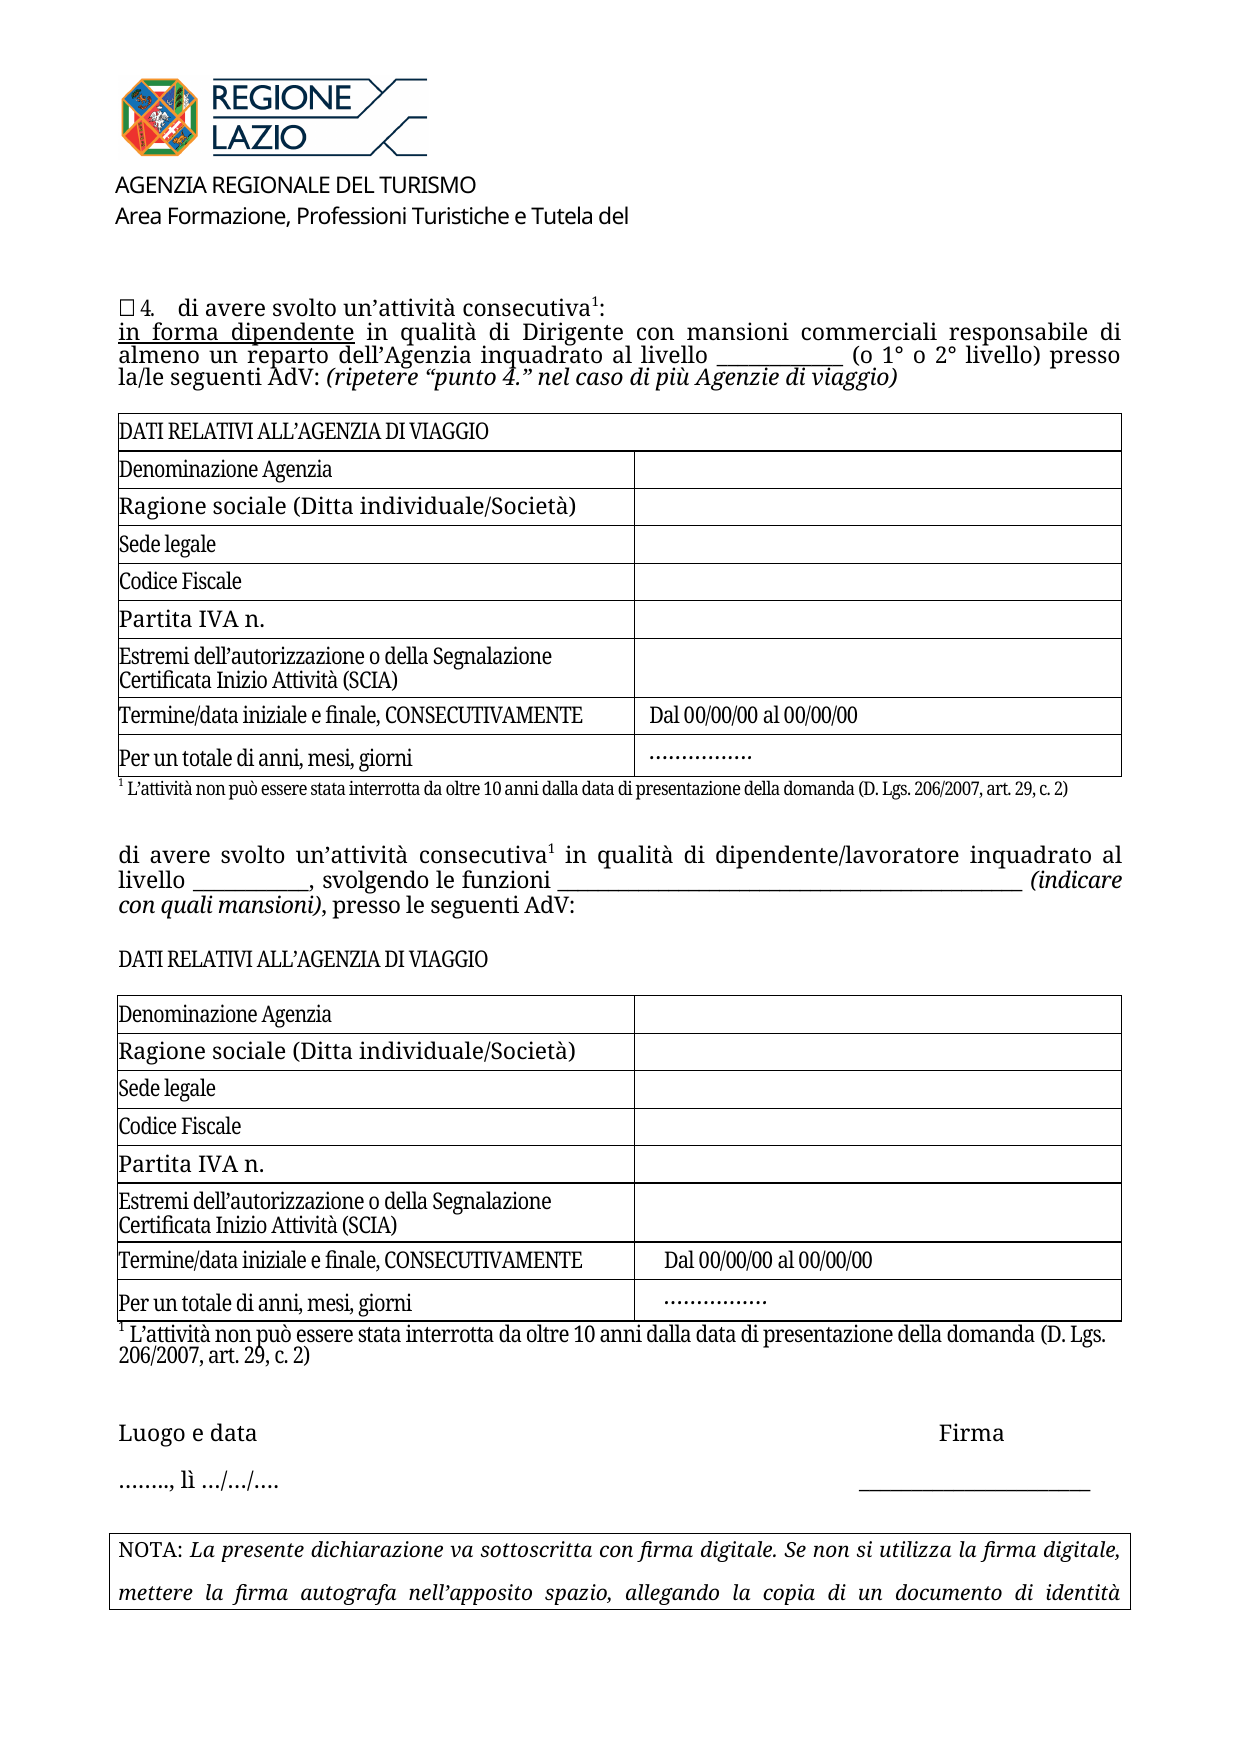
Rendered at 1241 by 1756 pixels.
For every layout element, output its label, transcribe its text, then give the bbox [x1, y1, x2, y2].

text DATI RELATIVI ALL’AGENZIA DI VIAGGIO [118, 948, 1122, 972]
table_cell Dal 00/00/00 al 00/00/00 [635, 698, 1121, 734]
table_header DATI RELATIVI ALL’AGENZIA DI VIAGGIO [119, 414, 1121, 450]
table_cell [635, 452, 1121, 488]
text 1 L’attività non può essere stata interrotta da oltre 10 anni dalla data di presentazione della domanda (D. Lgs. 206/2007, art. 29, c. 2) [118, 778, 1122, 799]
picture [118, 75, 430, 160]
table_cell Ragione sociale (Ditta individuale/Società) [118, 1034, 634, 1070]
text …….., lì …/…/…. ______________________ [118, 1464, 1122, 1495]
table_cell Codice Fiscale [119, 564, 634, 600]
text ☐ 4. di avere svolto un’attività consecutiva1: [118, 293, 1122, 322]
table_cell [635, 1109, 1121, 1145]
table_cell [635, 489, 1121, 525]
table_cell Partita IVA n. [118, 1146, 634, 1182]
table_cell [635, 526, 1121, 563]
table_cell Estremi dell’autorizzazione o della Segnalazione Certificata Inizio Attività (SCIA) [119, 639, 634, 697]
table_cell [635, 639, 1121, 697]
table_header Denominazione Agenzia [118, 996, 634, 1032]
table_cell Termine/data iniziale e finale, CONSECUTIVAMENTE [119, 698, 634, 734]
table_cell Denominazione Agenzia [119, 452, 634, 488]
table_cell Codice Fiscale [118, 1109, 634, 1145]
table_cell [635, 564, 1121, 600]
table_cell [635, 1146, 1121, 1182]
table_cell Per un totale di anni, mesi, giorni [118, 1280, 634, 1320]
text in forma dipendente in qualità di Dirigente con mansioni commerciali responsabile di almeno un reparto dell’Agenzia inquadrato al livello ____________ (o 1° o 2° livello) presso la/le seguenti AdV: (ripetere “punto 4.” nel caso di più Agenzie di viaggio) [118, 322, 1122, 390]
table_cell Termine/data iniziale e finale, CONSECUTIVAMENTE [118, 1243, 634, 1279]
text NOTA: La presente dichiarazione va sottoscritta con firma digitale. Se non si utilizza la firma digitale, mettere la firma autografa nell’apposito spazio, allegando la copia di un documento di identità [110, 1534, 1130, 1609]
table_cell [635, 1034, 1121, 1070]
table_cell Estremi dell’autorizzazione o della Segnalazione Certificata Inizio Attività (SCIA) [118, 1184, 634, 1241]
table_header [635, 996, 1121, 1032]
table_cell ……………. [635, 1280, 1121, 1320]
table_cell Per un totale di anni, mesi, giorni [119, 735, 634, 776]
table_cell [635, 1184, 1121, 1241]
text di avere svolto un’attività consecutiva1 in qualità di dipendente/lavoratore inquadrato al livello ___________, svolgendo le funzioni ______________________________________________ (indicare con quali mansioni), presso le seguenti AdV: [118, 843, 1122, 918]
table_cell Sede legale [119, 526, 634, 563]
table_cell [635, 601, 1121, 638]
table_cell Dal 00/00/00 al 00/00/00 [635, 1243, 1121, 1279]
text Luogo e data Firma [118, 1417, 1122, 1448]
table_cell Ragione sociale (Ditta individuale/Società) [119, 489, 634, 525]
table_cell ……………. [635, 735, 1121, 776]
table_cell Partita IVA n. [119, 601, 634, 638]
text 1 L’attività non può essere stata interrotta da oltre 10 anni dalla data di presentazione della domanda (D. Lgs. 206/2007, art. 29, c. 2) [118, 1325, 1122, 1368]
table_cell [635, 1071, 1121, 1107]
table_cell Sede legale [118, 1071, 634, 1107]
